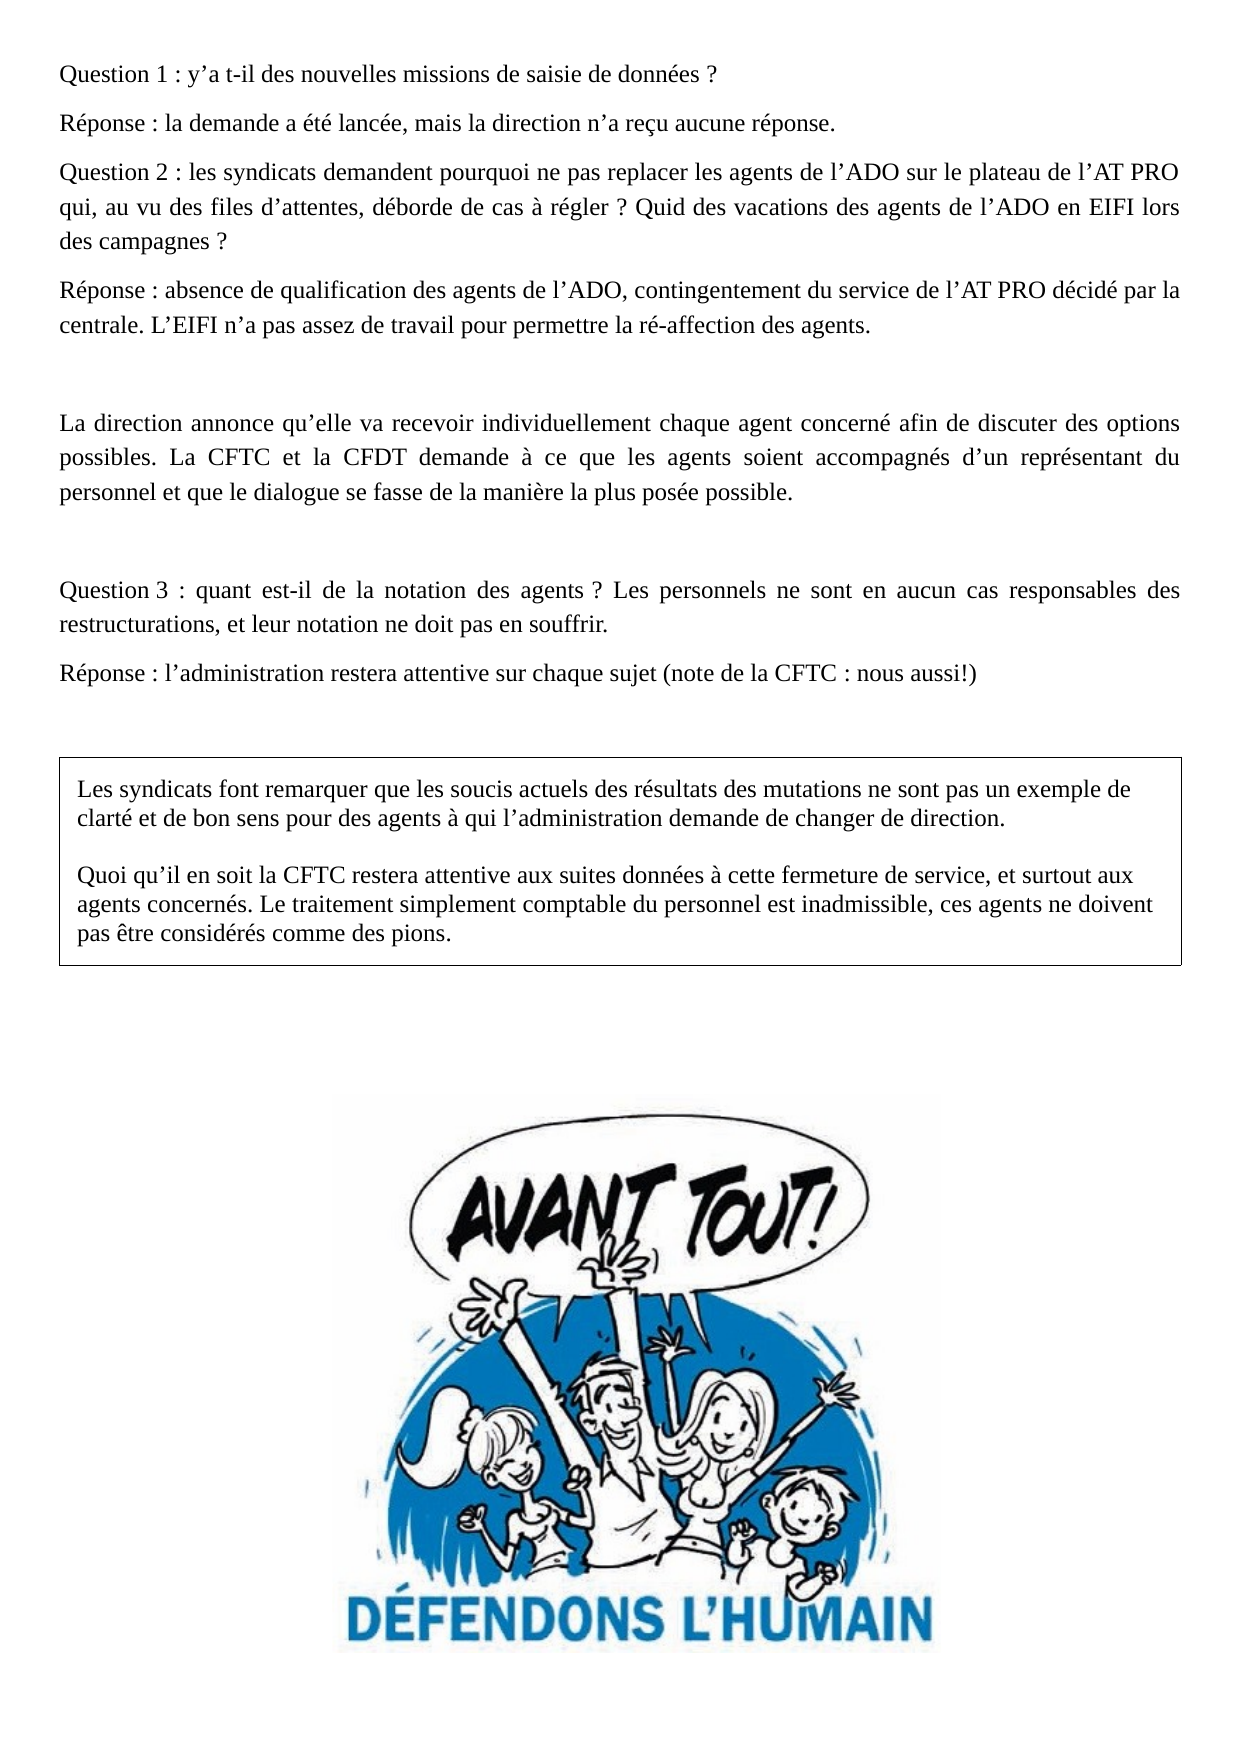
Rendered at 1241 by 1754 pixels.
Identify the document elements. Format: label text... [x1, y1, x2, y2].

text Réponse : l’administration restera attentive sur chaque sujet (note de la CFTC : nous aussi!) [59, 658, 1181, 687]
text La direction annonce qu’elle va recevoir individuellement chaque agent concerné afin de discuter des options possibles. La CFTC et la CFDT demande à ce que les agents soient accompagnés d’un représentant du personnel et que le dialogue se fasse de la manière la plus posée possible. [59, 408, 1181, 506]
text Les syndicats font remarquer que les soucis actuels des résultats des mutations ne sont pas un exemple de clarté et de bon sens pour des agents à qui l’administration demande de changer de direction. [60, 758, 1181, 843]
text Question 2 : les syndicats demandent pourquoi ne pas replacer les agents de l’ADO sur le plateau de l’AT PRO qui, au vu des files d’attentes, déborde de cas à régler ? Quid des vacations des agents de l’ADO en EIFI lors des campagnes ? [59, 157, 1181, 255]
text Réponse : absence de qualification des agents de l’ADO, contingentement du service de l’AT PRO décidé par la centrale. L’EIFI n’a pas assez de travail pour permettre la ré-affection des agents. [59, 275, 1181, 338]
text Réponse : la demande a été lancée, mais la direction n’a reçu aucune réponse. [59, 108, 1181, 137]
text Question 1 : y’a t-il des nouvelles missions de saisie de données ? [59, 59, 1181, 88]
picture [332, 1094, 942, 1653]
text Quoi qu’il en soit la CFTC restera attentive aux suites données à cette fermeture de service, et surtout aux agents concernés. Le traitement simplement comptable du personnel est inadmissible, ces agents ne doivent pas être considérés comme des pions. [60, 843, 1181, 965]
text Question 3 : quant est-il de la notation des agents ? Les personnels ne sont en aucun cas responsables des restructurations, et leur notation ne doit pas en souffrir. [59, 575, 1181, 638]
